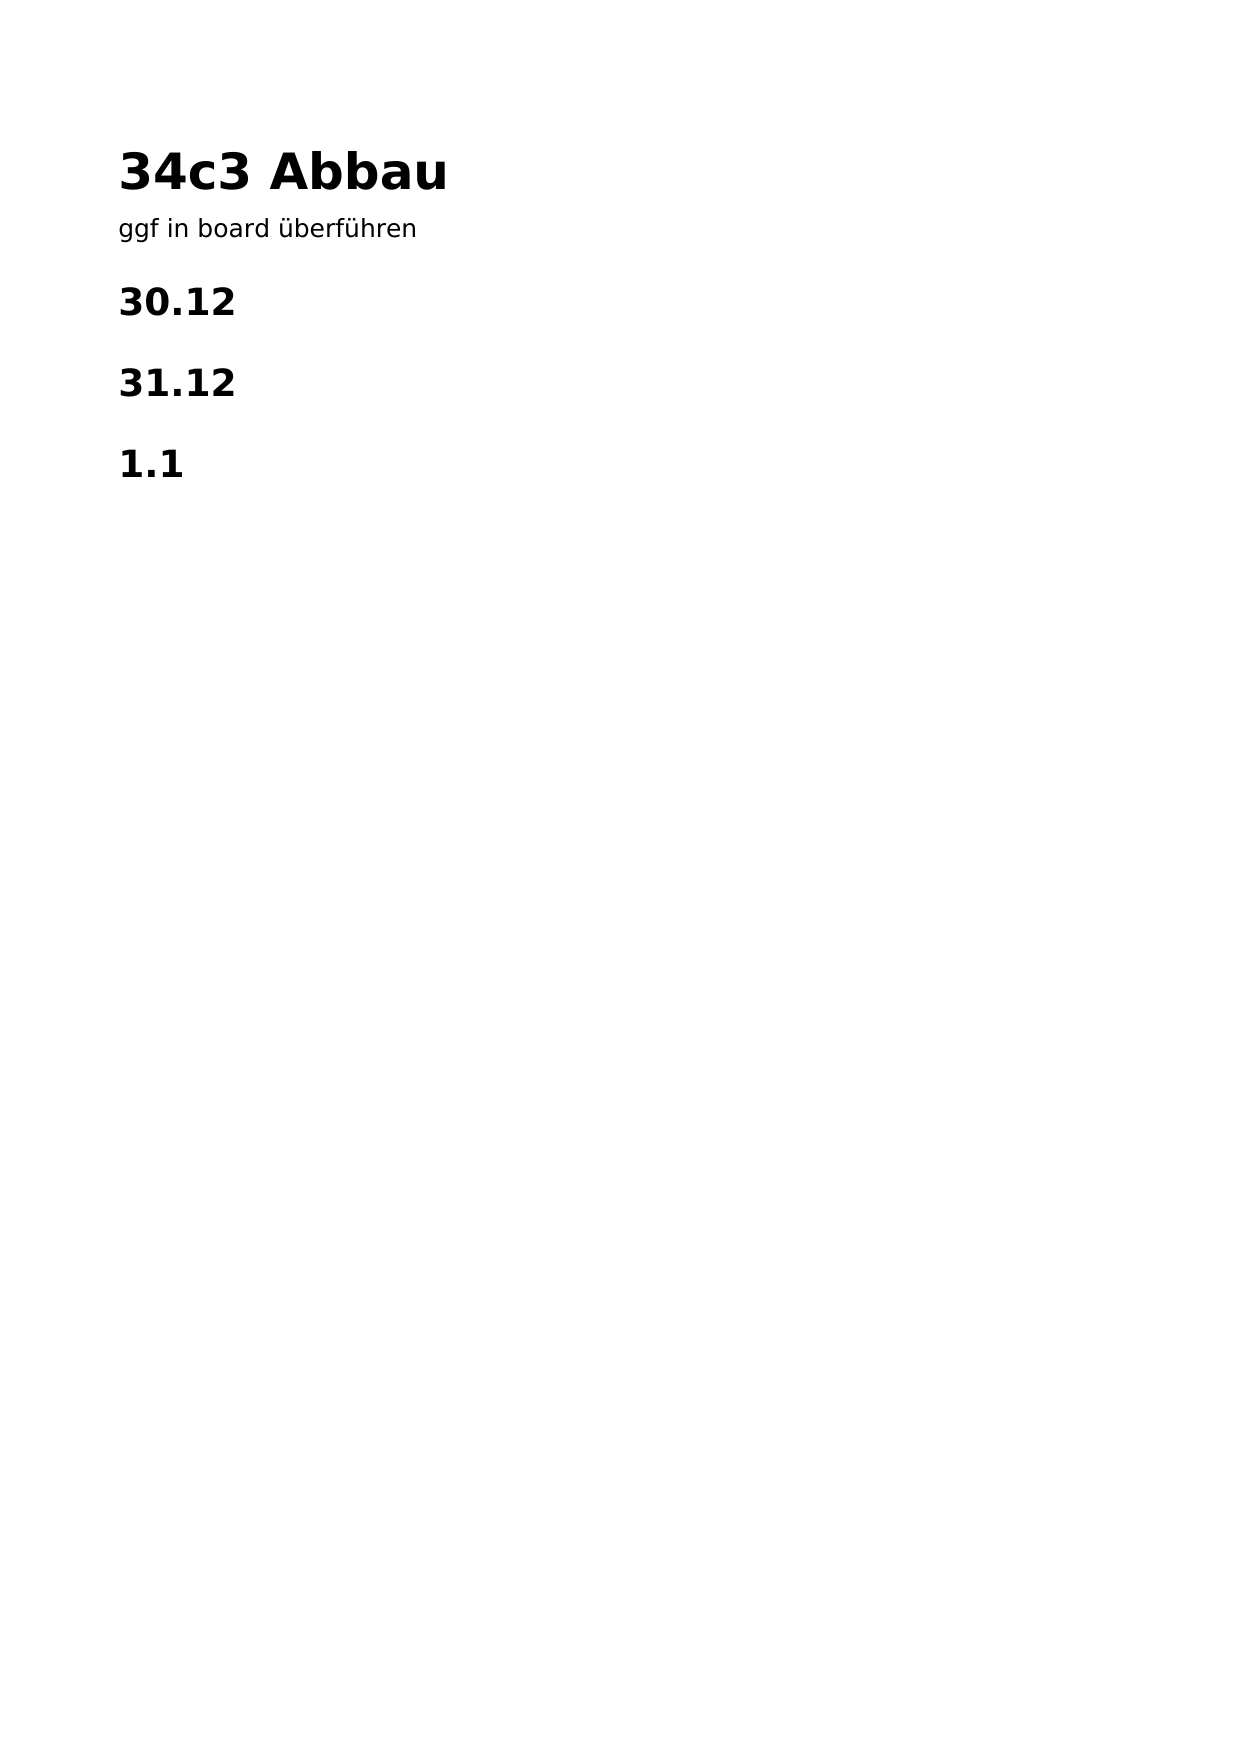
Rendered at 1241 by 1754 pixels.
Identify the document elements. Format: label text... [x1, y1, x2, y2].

subtitle 1.1 [118, 443, 1122, 486]
subtitle 34c3 Abbau [118, 143, 1122, 201]
subtitle 31.12 [118, 362, 1122, 405]
subtitle 30.12 [118, 281, 1122, 324]
text ggf in board überführen [118, 214, 1122, 243]
